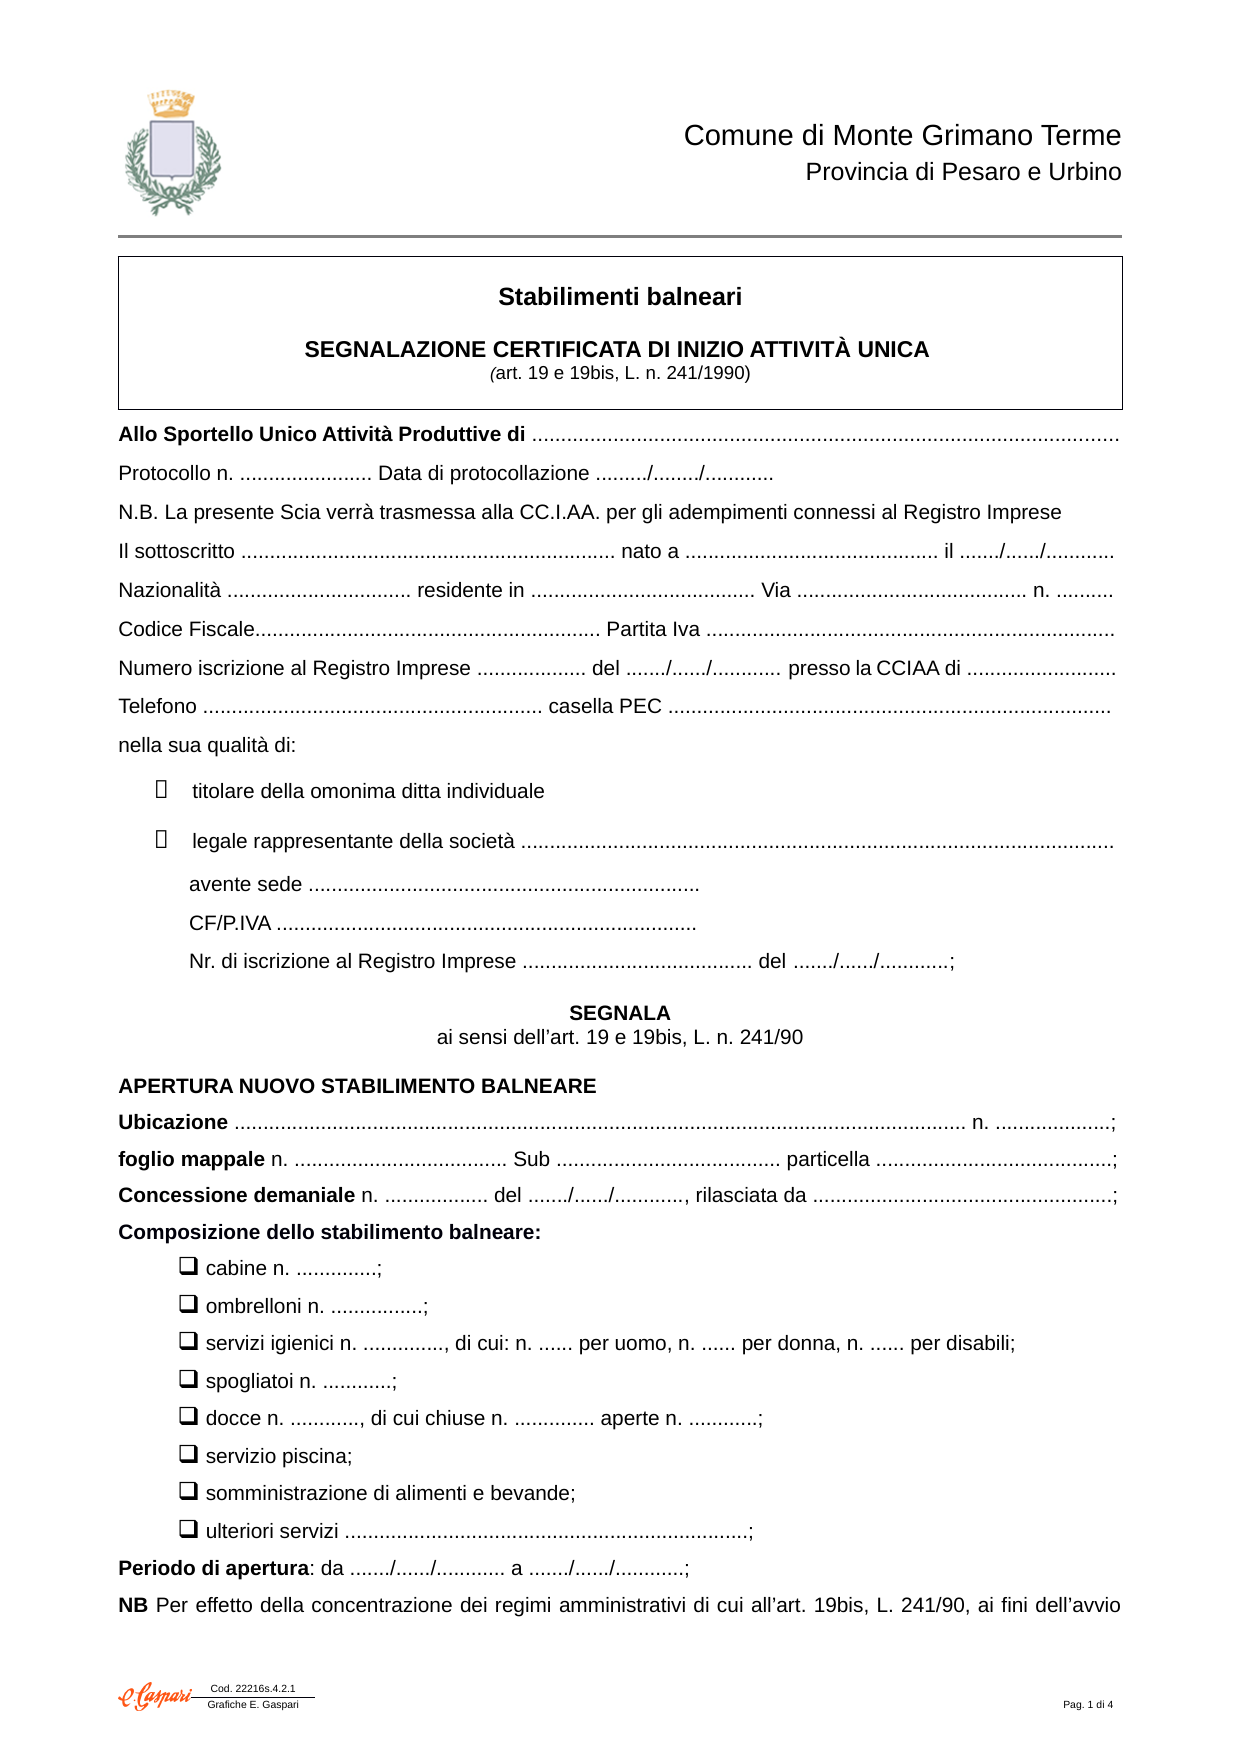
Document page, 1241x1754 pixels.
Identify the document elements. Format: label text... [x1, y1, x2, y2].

text avente sede .................................................................... [189, 872, 1122, 896]
text Ubicazione ............................................................................................................................... n. ....................; [118, 1110, 1122, 1134]
text Nr. di iscrizione al Registro Imprese ........................................ del ......./....../............; [189, 949, 1122, 973]
text APERTURA NUOVO STABILIMENTO BALNEARE [118, 1074, 1122, 1098]
text Concessione demaniale n. .................. del ......./....../............, rilasciata da ....................................................; [118, 1183, 1122, 1207]
text  titolare della omonima ditta individuale [153, 772, 1122, 806]
text Nazionalità ................................ residente in ....................................... Via ........................................ n. .......... [118, 578, 1122, 602]
text foglio mappale n. ..................................... Sub ....................................... particella .........................................; [118, 1147, 1122, 1171]
text NB Per effetto della concentrazione dei regimi amministrativi di cui all’art. 19bis, L. 241/90, ai fini dell’avvio [118, 1592, 1122, 1616]
text N.B. La presente Scia verrà trasmessa alla CC.I.AA. per gli adempimenti connessi al Registro Imprese [118, 500, 1122, 524]
text Numero iscrizione al Registro Imprese ................... del ......./....../............ presso la CCIAA di .......................... [118, 655, 1122, 679]
picture [122, 87, 224, 118]
text  servizi igienici n. .............., di cui: n. ...... per uomo, n. ...... per donna, n. ...... per disabili; [177, 1331, 1122, 1356]
text SEGNALA [118, 1001, 1122, 1025]
text  servizio piscina; [177, 1443, 1122, 1468]
picture [122, 185, 224, 219]
text  ulteriori servizi ......................................................................; [177, 1518, 1122, 1543]
picture [118, 1682, 192, 1711]
text Il sottoscritto ................................................................. nato a ............................................ il ......./....../............ [118, 539, 1122, 563]
picture [122, 152, 224, 157]
text ai sensi dell’art. 19 e 19bis, L. n. 241/90 [118, 1025, 1122, 1049]
text Telefono ........................................................... casella PEC ............................................................................. [118, 694, 1122, 718]
text Composizione dello stabilimento balneare: [118, 1219, 1122, 1243]
text Allo Sportello Unico Attività Produttive di [118, 422, 1122, 446]
text  legale rappresentante della società ....................................................................................................... [153, 822, 1122, 856]
text  somministrazione di alimenti e bevande; [177, 1481, 1122, 1506]
text  docce n. ............, di cui chiuse n. .............. aperte n. ............; [177, 1406, 1122, 1431]
text  cabine n. ..............; [177, 1256, 1122, 1281]
text Codice Fiscale............................................................ Partita Iva ....................................................................... [118, 616, 1122, 640]
text Comune di Monte Grimano Terme [118, 118, 1122, 152]
text Provincia di Pesaro e Urbino [118, 157, 1122, 185]
text Periodo di apertura: da ......./....../............ a ......./....../............; [118, 1556, 1122, 1580]
text nella sua qualità di: [118, 733, 1122, 757]
text Protocollo n. ....................... Data di protocollazione ........./......../............ [118, 461, 1122, 485]
text CF/P.IVA ......................................................................... [189, 911, 1122, 934]
text  ombrelloni n. ................; [177, 1293, 1122, 1318]
table_header Stabilimenti balneari SEGNALAZIONE CERTIFICATA DI INIZIO ATTIVITÀ UNICA (art. 19 e 19bis, L. n. 241/1990) [119, 257, 1122, 409]
text  spogliatoi n. ............; [177, 1368, 1122, 1393]
